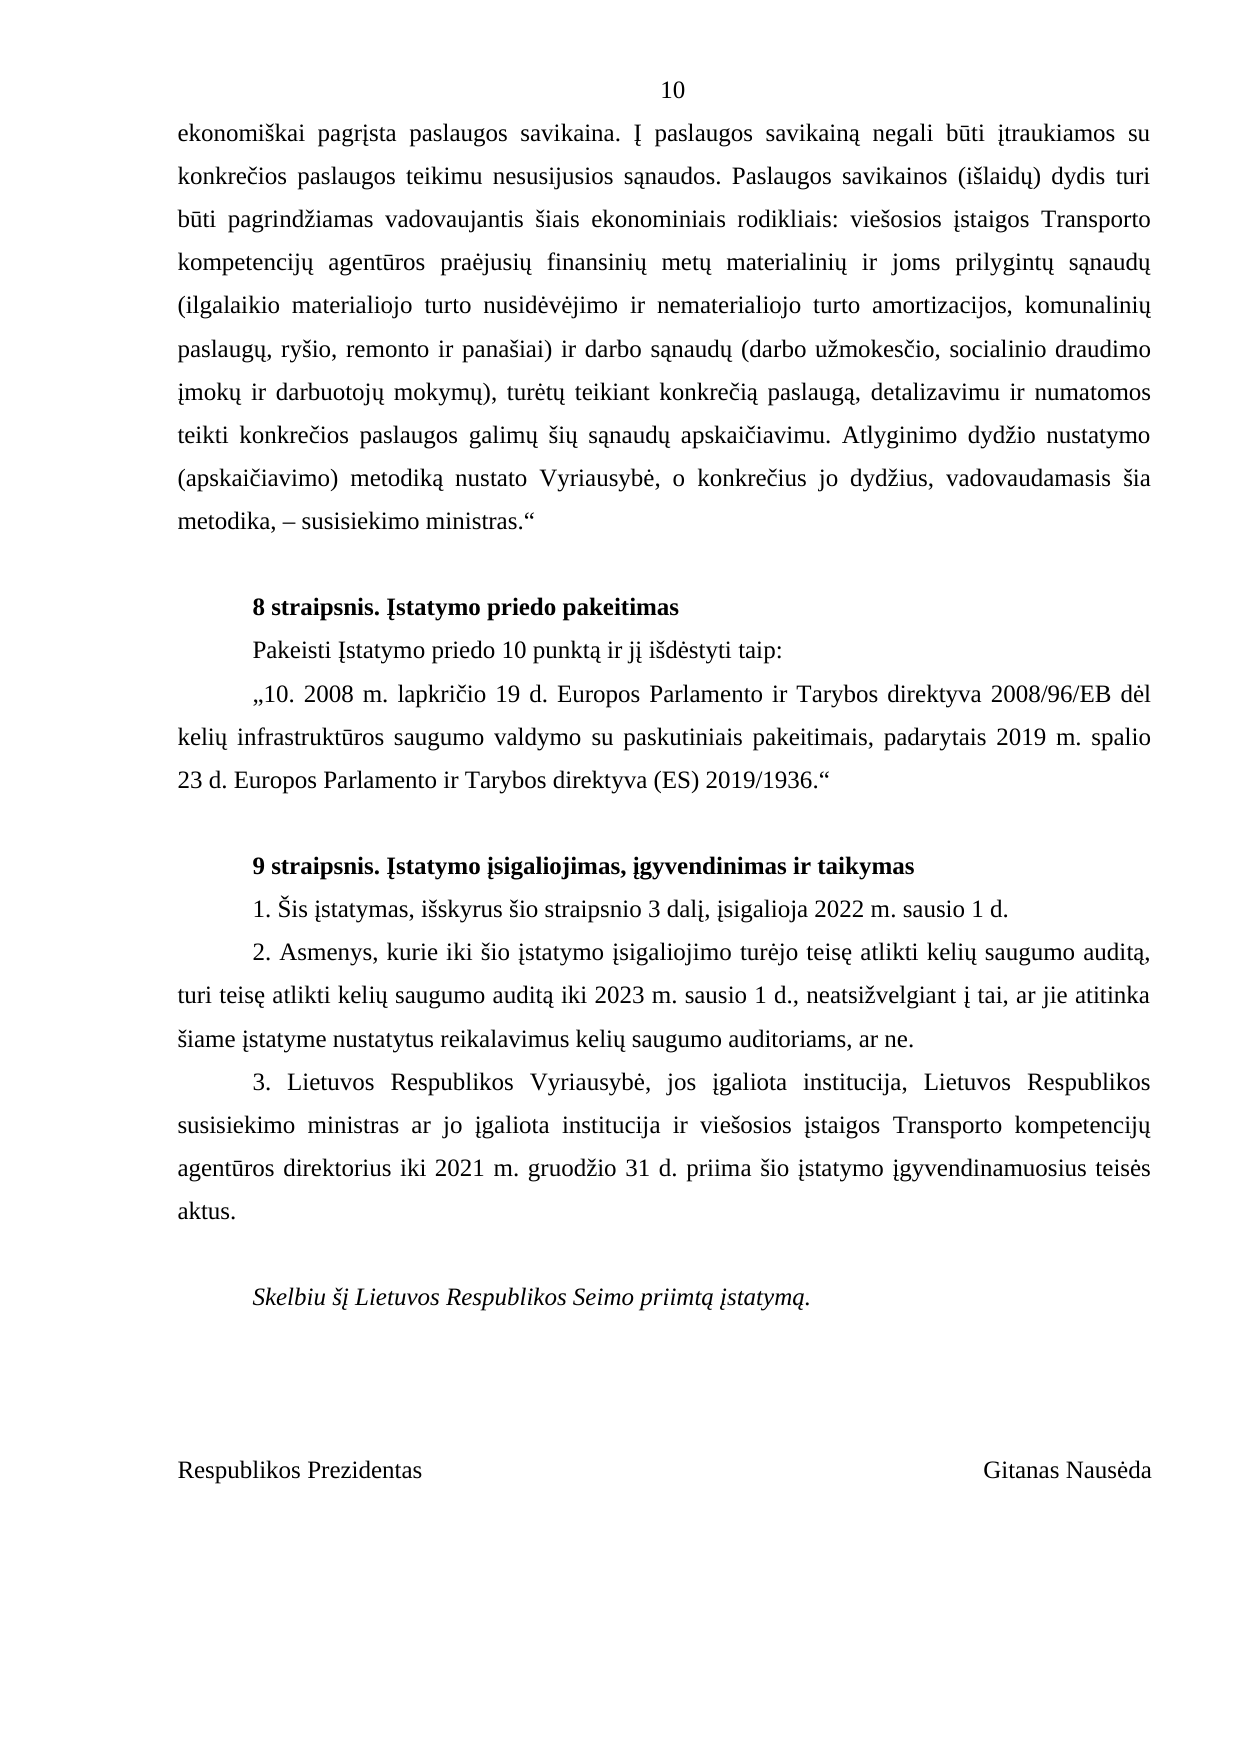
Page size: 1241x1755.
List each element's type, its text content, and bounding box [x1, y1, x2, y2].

text ekonomiškai pagrįsta paslaugos savikaina. Į paslaugos savikainą negali būti įtraukiamos su konkrečios paslaugos teikimu nesusijusios sąnaudos. Paslaugos savikainos (išlaidų) dydis turi būti pagrindžiamas vadovaujantis šiais ekonominiais rodikliais: viešosios įstaigos Transporto kompetencijų agentūros praėjusių finansinių metų materialinių ir joms prilygintų sąnaudų (ilgalaikio materialiojo turto nusidėvėjimo ir nematerialiojo turto amortizacijos, komunalinių paslaugų, ryšio, remonto ir panašiai) ir darbo sąnaudų (darbo užmokesčio, socialinio draudimo įmokų ir darbuotojų mokymų), turėtų teikiant konkrečią paslaugą, detalizavimu ir numatomos teikti konkrečios paslaugos galimų šių sąnaudų apskaičiavimu. Atlyginimo dydžio nustatymo (apskaičiavimo) metodiką nustato Vyriausybė, o konkrečius jo dydžius, vadovaudamasis šia metodika, – susisiekimo ministras.“ [177, 118, 1152, 535]
text 9 straipsnis. Įstatymo įsigaliojimas, įgyvendinimas ir taikymas [177, 851, 1152, 880]
text Pakeisti Įstatymo priedo 10 punktą ir jį išdėstyti taip: [177, 636, 1152, 664]
text 1. Šis įstatymas, išskyrus šio straipsnio 3 dalį, įsigalioja 2022 m. sausio 1 d. [177, 894, 1152, 923]
text Respublikos Prezidentas Gitanas Nausėda [177, 1455, 1152, 1484]
text 3. Lietuvos Respublikos Vyriausybė, jos įgaliota institucija, Lietuvos Respublikos susisiekimo ministras ar jo įgaliota institucija ir viešosios įstaigos Transporto kompetencijų agentūros direktorius iki 2021 m. gruodžio 31 d. priima šio įstatymo įgyvendinamuosius teisės aktus. [177, 1067, 1152, 1225]
text 8 straipsnis. Įstatymo priedo pakeitimas [177, 592, 1152, 621]
text „10. 2008 m. lapkričio 19 d. Europos Parlamento ir Tarybos direktyva 2008/96/EB dėl kelių infrastruktūros saugumo valdymo su paskutiniais pakeitimais, padarytais 2019 m. spalio 23 d. Europos Parlamento ir Tarybos direktyva (ES) 2019/1936.“ [177, 679, 1152, 794]
text Skelbiu šį Lietuvos Respublikos Seimo priimtą įstatymą. [177, 1282, 1152, 1311]
text 2. Asmenys, kurie iki šio įstatymo įsigaliojimo turėjo teisę atlikti kelių saugumo auditą, turi teisę atlikti kelių saugumo auditą iki 2023 m. sausio 1 d., neatsižvelgiant į tai, ar jie atitinka šiame įstatyme nustatytus reikalavimus kelių saugumo auditoriams, ar ne. [177, 937, 1152, 1052]
